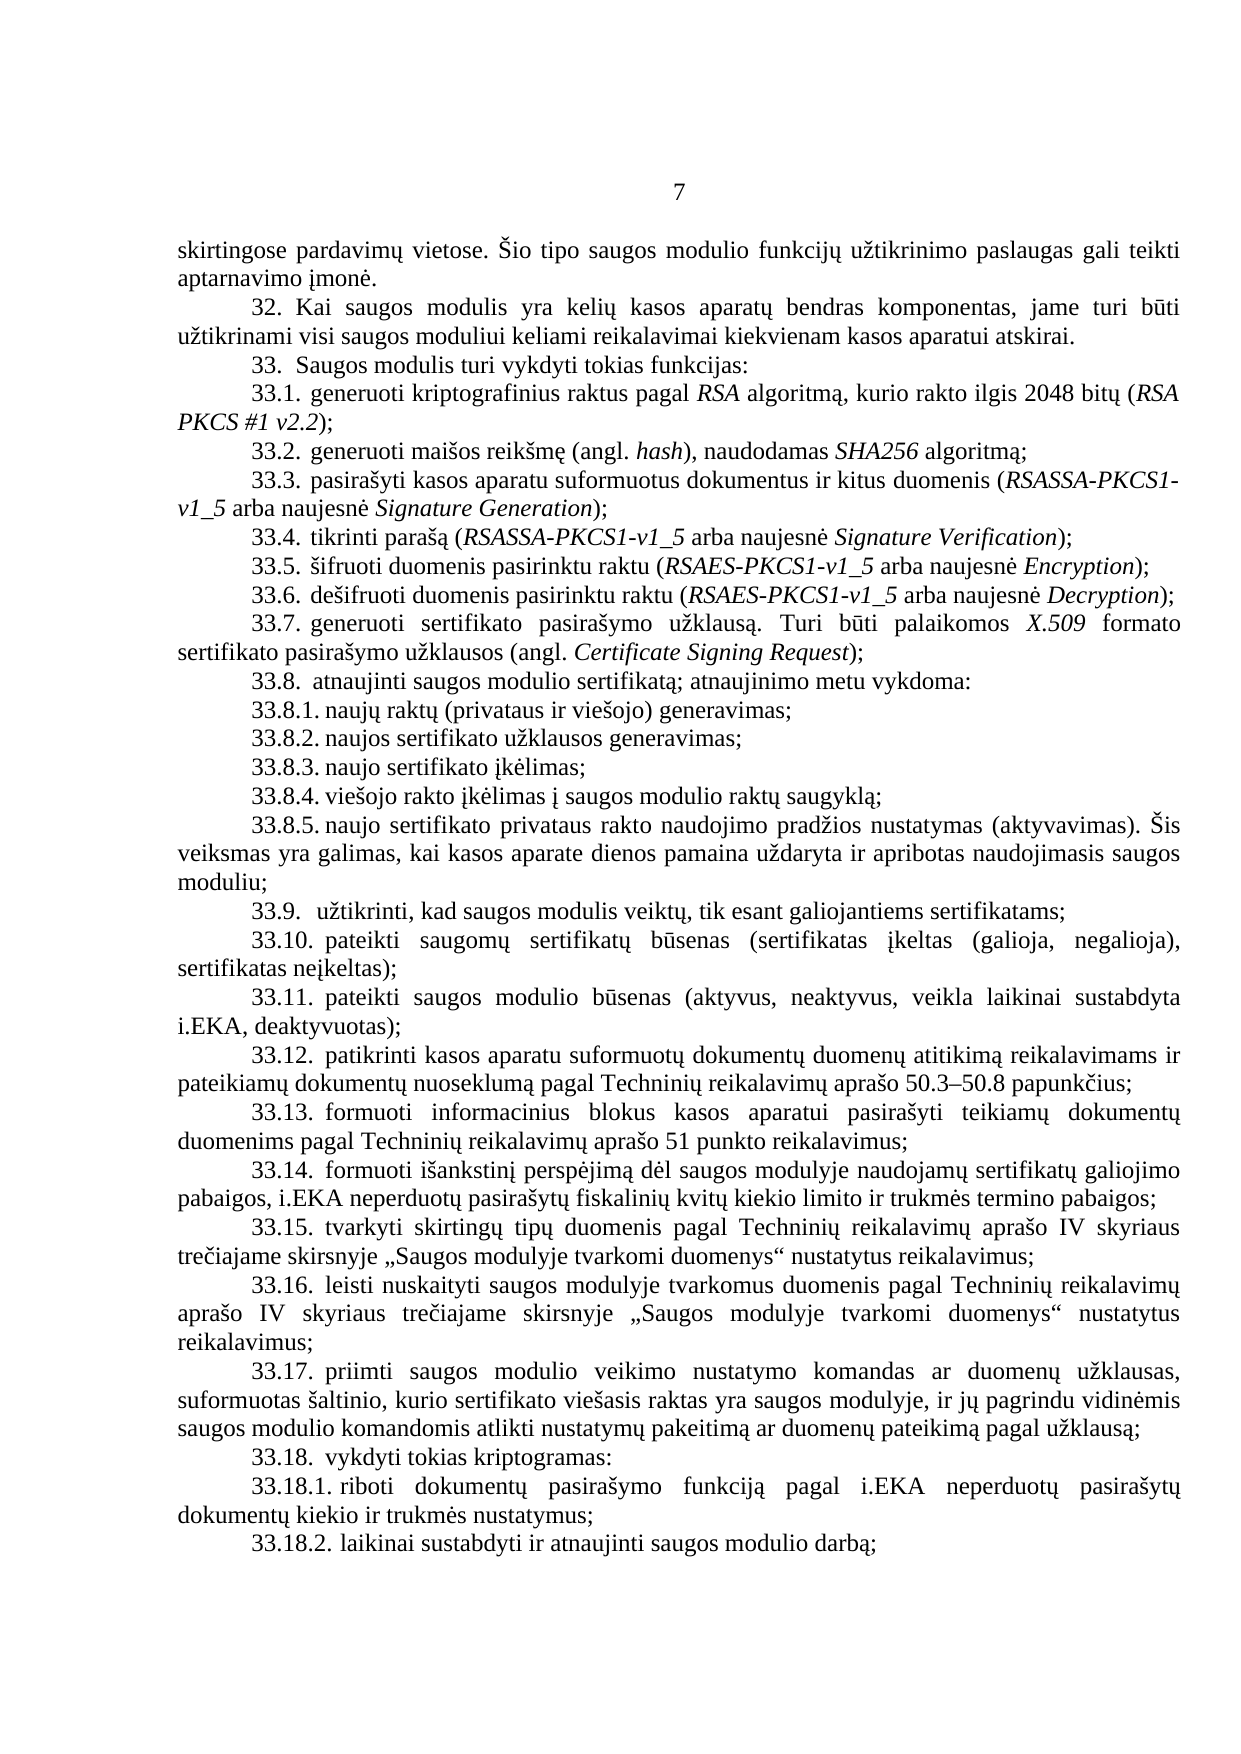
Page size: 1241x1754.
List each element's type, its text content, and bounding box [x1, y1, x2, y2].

text 33.14. formuoti išankstinį perspėjimą dėl saugos modulyje naudojamų sertifikatų galiojimo pabaigos, i.EKA neperduotų pasirašytų fiskalinių kvitų kiekio limito ir trukmės termino pabaigos; [177, 1155, 1181, 1212]
text 33.8.3. naujo sertifikato įkėlimas; [251, 752, 1181, 781]
text 33.5. šifruoti duomenis pasirinktu raktu (RSAES-PKCS1-v1_5 arba naujesnė Encryption); [177, 551, 1181, 580]
text 33. Saugos modulis turi vykdyti tokias funkcijas: [227, 350, 1181, 378]
text 33.4. tikrinti parašą (RSASSA-PKCS1-v1_5 arba naujesnė Signature Verification); [177, 522, 1181, 551]
text 33.3. pasirašyti kasos aparatu suformuotus dokumentus ir kitus duomenis (RSASSA-PKCS1-v1_5 arba naujesnė Signature Generation); [177, 465, 1181, 522]
text 33.8. atnaujinti saugos modulio sertifikatą; atnaujinimo metu vykdoma: [177, 666, 1181, 695]
text 33.8.2. naujos sertifikato užklausos generavimas; [251, 723, 1181, 752]
text 33.1. generuoti kriptografinius raktus pagal RSA algoritmą, kurio rakto ilgis 2048 bitų (RSA PKCS #1 v2.2); [177, 378, 1181, 436]
text 33.18.1. riboti dokumentų pasirašymo funkciją pagal i.EKA neperduotų pasirašytų dokumentų kiekio ir trukmės nustatymus; [177, 1471, 1181, 1528]
text 33.9. užtikrinti, kad saugos modulis veiktų, tik esant galiojantiems sertifikatams; [251, 896, 1181, 925]
text 33.18. vykdyti tokias kriptogramas: [177, 1442, 1181, 1471]
text 33.8.4. viešojo rakto įkėlimas į saugos modulio raktų saugyklą; [251, 781, 1181, 810]
text 33.8.5. naujo sertifikato privataus rakto naudojimo pradžios nustatymas (aktyvavimas). Šis veiksmas yra galimas, kai kasos aparate dienos pamaina uždaryta ir apribotas naudojimasis saugos moduliu; [177, 810, 1181, 896]
text 33.17. priimti saugos modulio veikimo nustatymo komandas ar duomenų užklausas, suformuotas šaltinio, kurio sertifikato viešasis raktas yra saugos modulyje, ir jų pagrindu vidinėmis saugos modulio komandomis atlikti nustatymų pakeitimą ar duomenų pateikimą pagal užklausą; [177, 1356, 1181, 1442]
text 33.6. dešifruoti duomenis pasirinktu raktu (RSAES-PKCS1-v1_5 arba naujesnė Decryption); [177, 580, 1181, 608]
text 33.2. generuoti maišos reikšmę (angl. hash), naudodamas SHA256 algoritmą; [177, 436, 1181, 465]
text 32. Kai saugos modulis yra kelių kasos aparatų bendras komponentas, jame turi būti užtikrinami visi saugos moduliui keliami reikalavimai kiekvienam kasos aparatui atskirai. [177, 292, 1181, 350]
text skirtingose pardavimų vietose. Šio tipo saugos modulio funkcijų užtikrinimo paslaugas gali teikti aptarnavimo įmonė. [177, 235, 1181, 292]
text 33.15. tvarkyti skirtingų tipų duomenis pagal Techninių reikalavimų aprašo IV skyriaus trečiajame skirsnyje „Saugos modulyje tvarkomi duomenys“ nustatytus reikalavimus; [177, 1212, 1181, 1270]
text 33.8.1. naujų raktų (privataus ir viešojo) generavimas; [251, 695, 1181, 723]
text 33.16. leisti nuskaityti saugos modulyje tvarkomus duomenis pagal Techninių reikalavimų aprašo IV skyriaus trečiajame skirsnyje „Saugos modulyje tvarkomi duomenys“ nustatytus reikalavimus; [177, 1270, 1181, 1356]
text 33.13. formuoti informacinius blokus kasos aparatui pasirašyti teikiamų dokumentų duomenims pagal Techninių reikalavimų aprašo 51 punkto reikalavimus; [177, 1097, 1181, 1155]
text 33.7. generuoti sertifikato pasirašymo užklausą. Turi būti palaikomos X.509 formato sertifikato pasirašymo užklausos (angl. Certificate Signing Request); [177, 608, 1181, 666]
text 33.11. pateikti saugos modulio būsenas (aktyvus, neaktyvus, veikla laikinai sustabdyta i.EKA, deaktyvuotas); [177, 982, 1181, 1040]
text 33.18.2. laikinai sustabdyti ir atnaujinti saugos modulio darbą; [177, 1528, 1181, 1557]
text 33.10. pateikti saugomų sertifikatų būsenas (sertifikatas įkeltas (galioja, negalioja), sertifikatas neįkeltas); [177, 925, 1181, 982]
text 33.12. patikrinti kasos aparatu suformuotų dokumentų duomenų atitikimą reikalavimams ir pateikiamų dokumentų nuoseklumą pagal Techninių reikalavimų aprašo 50.3–50.8 papunkčius; [177, 1040, 1181, 1097]
